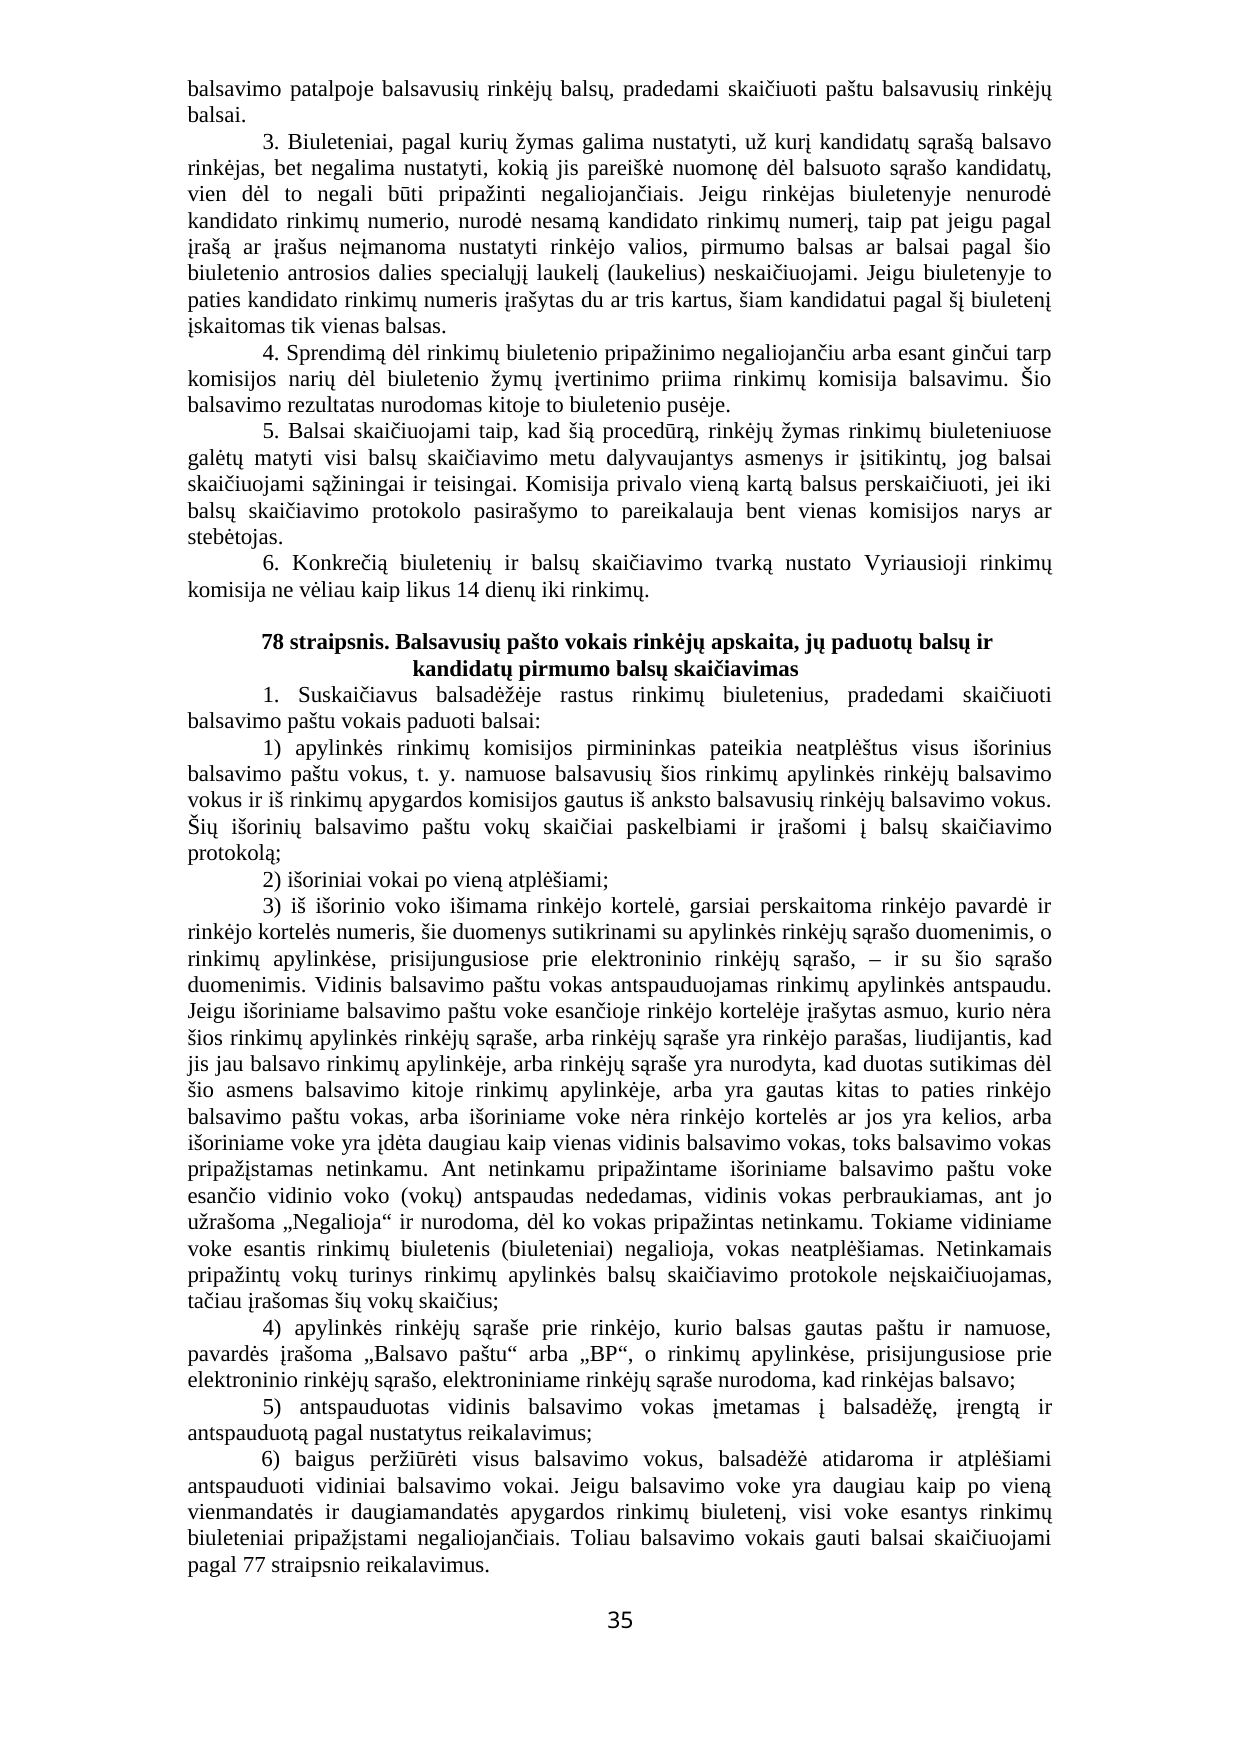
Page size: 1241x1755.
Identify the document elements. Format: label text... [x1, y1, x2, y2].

text 6) baigus peržiūrėti visus balsavimo vokus, balsadėžė atidaroma ir atplėšiami antspauduoti vidiniai balsavimo vokai. Jeigu balsavimo voke yra daugiau kaip po vieną vienmandatės ir daugiamandatės apygardos rinkimų biuletenį, visi voke esantys rinkimų biuleteniai pripažįstami negaliojančiais. Toliau balsavimo vokais gauti balsai skaičiuojami pagal 77 straipsnio reikalavimus. [187, 1445, 1053, 1577]
text 1. Suskaičiavus balsadėžėje rastus rinkimų biuletenius, pradedami skaičiuoti balsavimo paštu vokais paduoti balsai: [187, 681, 1053, 734]
text 1) apylinkės rinkimų komisijos pirmininkas pateikia neatplėštus visus išorinius balsavimo paštu vokus, t. y. namuose balsavusių šios rinkimų apylinkės rinkėjų balsavimo vokus ir iš rinkimų apygardos komisijos gautus iš anksto balsavusių rinkėjų balsavimo vokus. Šių išorinių balsavimo paštu vokų skaičiai paskelbiami ir įrašomi į balsų skaičiavimo protokolą; [187, 734, 1053, 866]
text 3) iš išorinio voko išimama rinkėjo kortelė, garsiai perskaitoma rinkėjo pavardė ir rinkėjo kortelės numeris, šie duomenys sutikrinami su apylinkės rinkėjų sąrašo duomenimis, o rinkimų apylinkėse, prisijungusiose prie elektroninio rinkėjų sąrašo, – ir su šio sąrašo duomenimis. Vidinis balsavimo paštu vokas antspauduojamas rinkimų apylinkės antspaudu. Jeigu išoriniame balsavimo paštu voke esančioje rinkėjo kortelėje įrašytas asmuo, kurio nėra šios rinkimų apylinkės rinkėjų sąraše, arba rinkėjų sąraše yra rinkėjo parašas, liudijantis, kad jis jau balsavo rinkimų apylinkėje, arba rinkėjų sąraše yra nurodyta, kad duotas sutikimas dėl šio asmens balsavimo kitoje rinkimų apylinkėje, arba yra gautas kitas to paties rinkėjo balsavimo paštu vokas, arba išoriniame voke nėra rinkėjo kortelės ar jos yra kelios, arba išoriniame voke yra įdėta daugiau kaip vienas vidinis balsavimo vokas, toks balsavimo vokas pripažįstamas netinkamu. Ant netinkamu pripažintame išoriniame balsavimo paštu voke esančio vidinio voko (vokų) antspaudas nededamas, vidinis vokas perbraukiamas, ant jo užrašoma „Negalioja“ ir nurodoma, dėl ko vokas pripažintas netinkamu. Tokiame vidiniame voke esantis rinkimų biuletenis (biuleteniai) negalioja, vokas neatplėšiamas. Netinkamais pripažintų vokų turinys rinkimų apylinkės balsų skaičiavimo protokole neįskaičiuojamas, tačiau įrašomas šių vokų skaičius; [187, 892, 1053, 1314]
subtitle 78 straipsnis. Balsavusių pašto vokais rinkėjų apskaita, jų paduotų balsų ir [187, 628, 1053, 655]
text balsavimo patalpoje balsavusių rinkėjų balsų, pradedami skaičiuoti paštu balsavusių rinkėjų balsai. [187, 75, 1053, 128]
text 5) antspauduotas vidinis balsavimo vokas įmetamas į balsadėžę, įrengtą ir antspauduotą pagal nustatytus reikalavimus; [187, 1393, 1053, 1445]
text 6. Konkrečią biuletenių ir balsų skaičiavimo tvarką nustato Vyriausioji rinkimų komisija ne vėliau kaip likus 14 dienų iki rinkimų. [187, 549, 1053, 602]
subtitle kandidatų pirmumo balsų skaičiavimas [337, 655, 1053, 681]
text 4. Sprendimą dėl rinkimų biuletenio pripažinimo negaliojančiu arba esant ginčui tarp komisijos narių dėl biuletenio žymų įvertinimo priima rinkimų komisija balsavimu. Šio balsavimo rezultatas nurodomas kitoje to biuletenio pusėje. [187, 338, 1053, 418]
text 2) išoriniai vokai po vieną atplėšiami; [187, 866, 1053, 892]
text 5. Balsai skaičiuojami taip, kad šią procedūrą, rinkėjų žymas rinkimų biuleteniuose galėtų matyti visi balsų skaičiavimo metu dalyvaujantys asmenys ir įsitikintų, jog balsai skaičiuojami sąžiningai ir teisingai. Komisija privalo vieną kartą balsus perskaičiuoti, jei iki balsų skaičiavimo protokolo pasirašymo to pareikalauja bent vienas komisijos narys ar stebėtojas. [187, 418, 1053, 549]
text 4) apylinkės rinkėjų sąraše prie rinkėjo, kurio balsas gautas paštu ir namuose, pavardės įrašoma „Balsavo paštu“ arba „BP“, o rinkimų apylinkėse, prisijungusiose prie elektroninio rinkėjų sąrašo, elektroniniame rinkėjų sąraše nurodoma, kad rinkėjas balsavo; [187, 1314, 1053, 1393]
text 3. Biuleteniai, pagal kurių žymas galima nustatyti, už kurį kandidatų sąrašą balsavo rinkėjas, bet negalima nustatyti, kokią jis pareiškė nuomonę dėl balsuoto sąrašo kandidatų, vien dėl to negali būti pripažinti negaliojančiais. Jeigu rinkėjas biuletenyje nenurodė kandidato rinkimų numerio, nurodė nesamą kandidato rinkimų numerį, taip pat jeigu pagal įrašą ar įrašus neįmanoma nustatyti rinkėjo valios, pirmumo balsas ar balsai pagal šio biuletenio antrosios dalies specialųjį laukelį (laukelius) neskaičiuojami. Jeigu biuletenyje to paties kandidato rinkimų numeris įrašytas du ar tris kartus, šiam kandidatui pagal šį biuletenį įskaitomas tik vienas balsas. [187, 128, 1053, 338]
